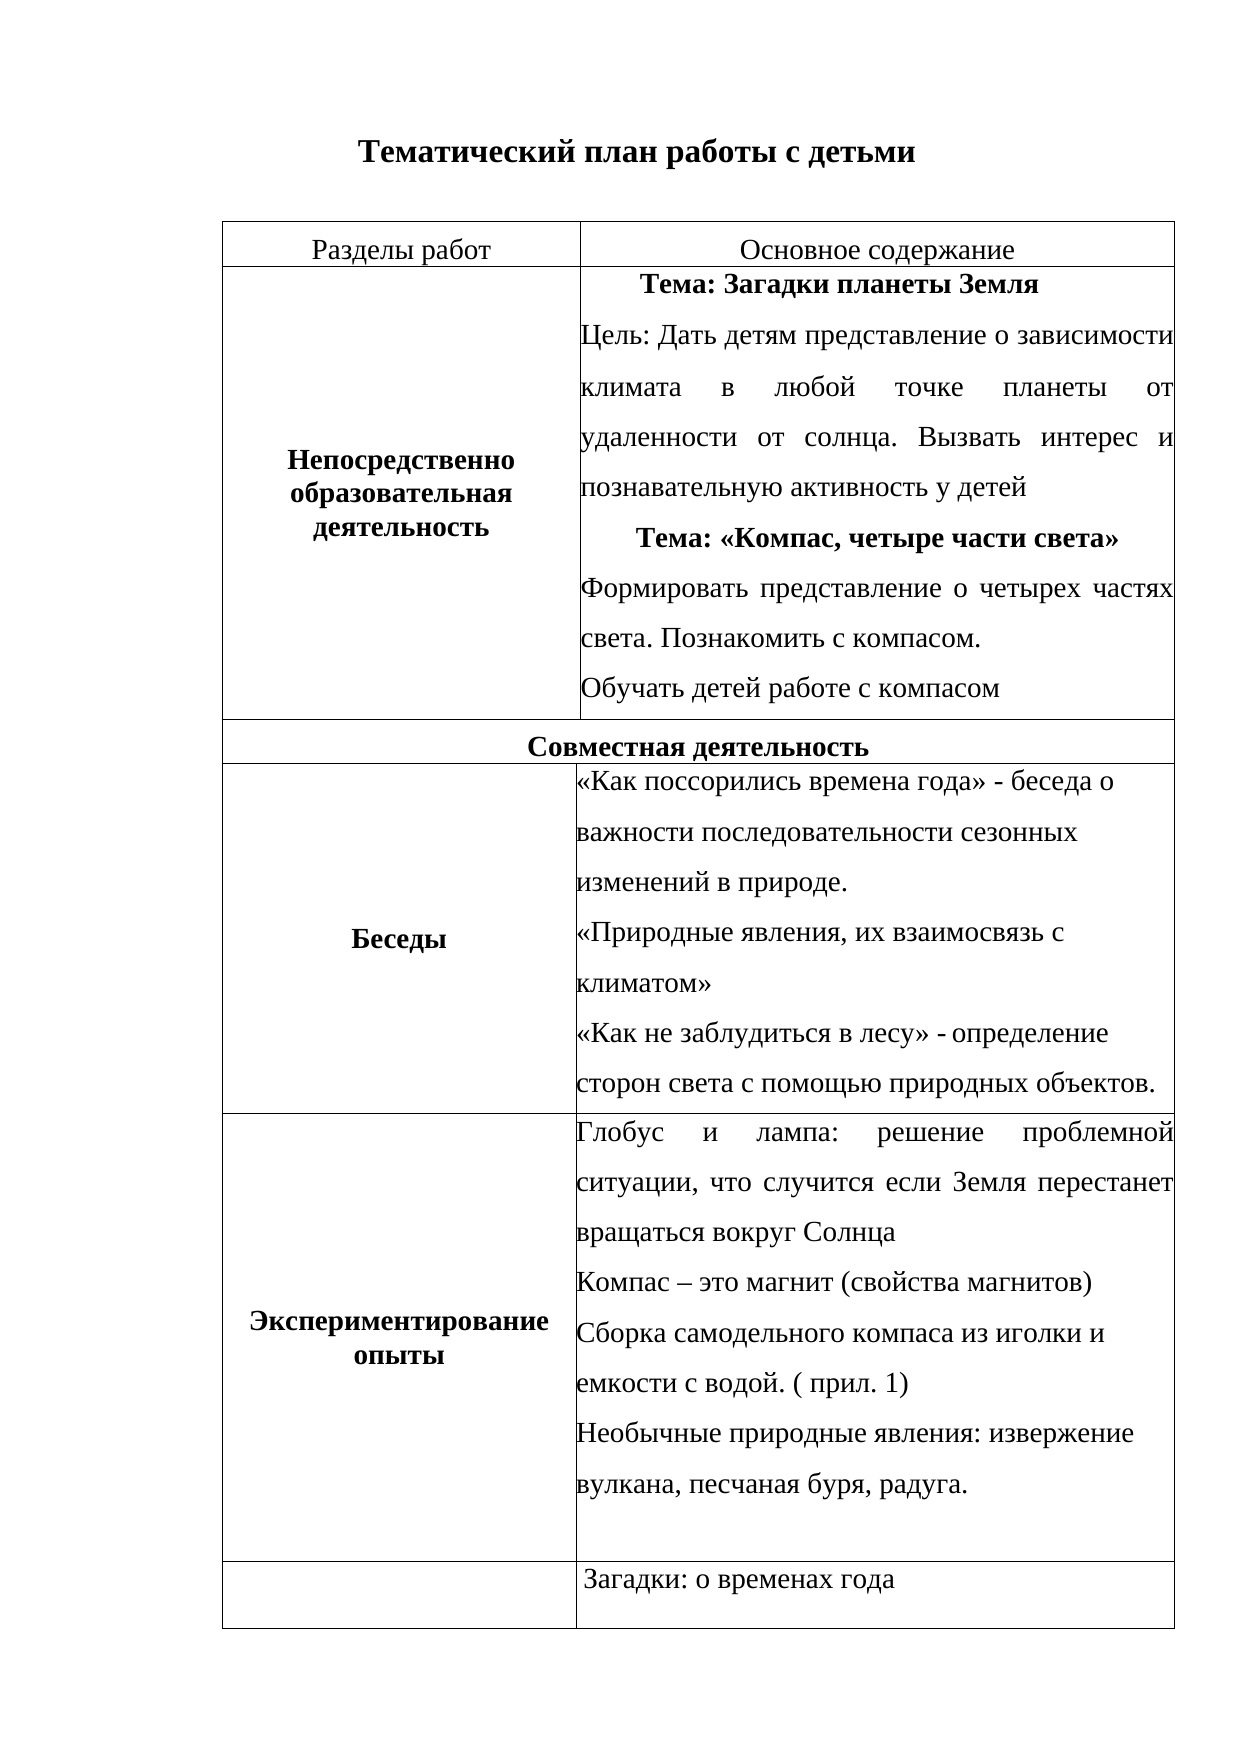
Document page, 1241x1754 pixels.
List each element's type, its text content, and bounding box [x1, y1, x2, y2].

table_cell Совместная деятельность [223, 720, 1174, 763]
table_header Разделы работ [223, 222, 580, 266]
table_cell «Как поссорились времена года» - беседа о важности последовательности сезонных изменений в природе. «Природные явления, их взаимосвязь с климатом» «Как не заблудиться в лесу» - определение сторон света с помощью природных объектов. [577, 764, 1174, 1113]
table_header Основное содержание [581, 222, 1174, 266]
table_cell Глобус и лампа: решение проблемной ситуации, что случится если Земля перестанет вращаться вокруг Солнца Компас – это магнит (свойства магнитов) Сборка самодельного компаса из иголки и емкости с водой. ( прил. 1) Необычные природные явления: извержение вулкана, песчаная буря, радуга. [577, 1114, 1174, 1561]
table_cell Тема: Загадки планеты Земля Цель: Дать детям представление о зависимости климата в любой точке планеты от удаленности от солнца. Вызвать интерес и познавательную активность у детей Тема: «Компас, четыре части света» Формировать представление о четырех частях света. Познакомить с компасом. Обучать детей работе с компасом [581, 267, 1174, 718]
table_cell Беседы [223, 764, 576, 1113]
table_cell [223, 1562, 576, 1628]
table_cell Загадки: о временах года [577, 1562, 1174, 1628]
table_cell Экспериментирование опыты [223, 1114, 576, 1561]
table_cell Непосредственно образовательная деятельность [223, 267, 580, 718]
text Тематический план работы с детьми [358, 118, 1121, 169]
